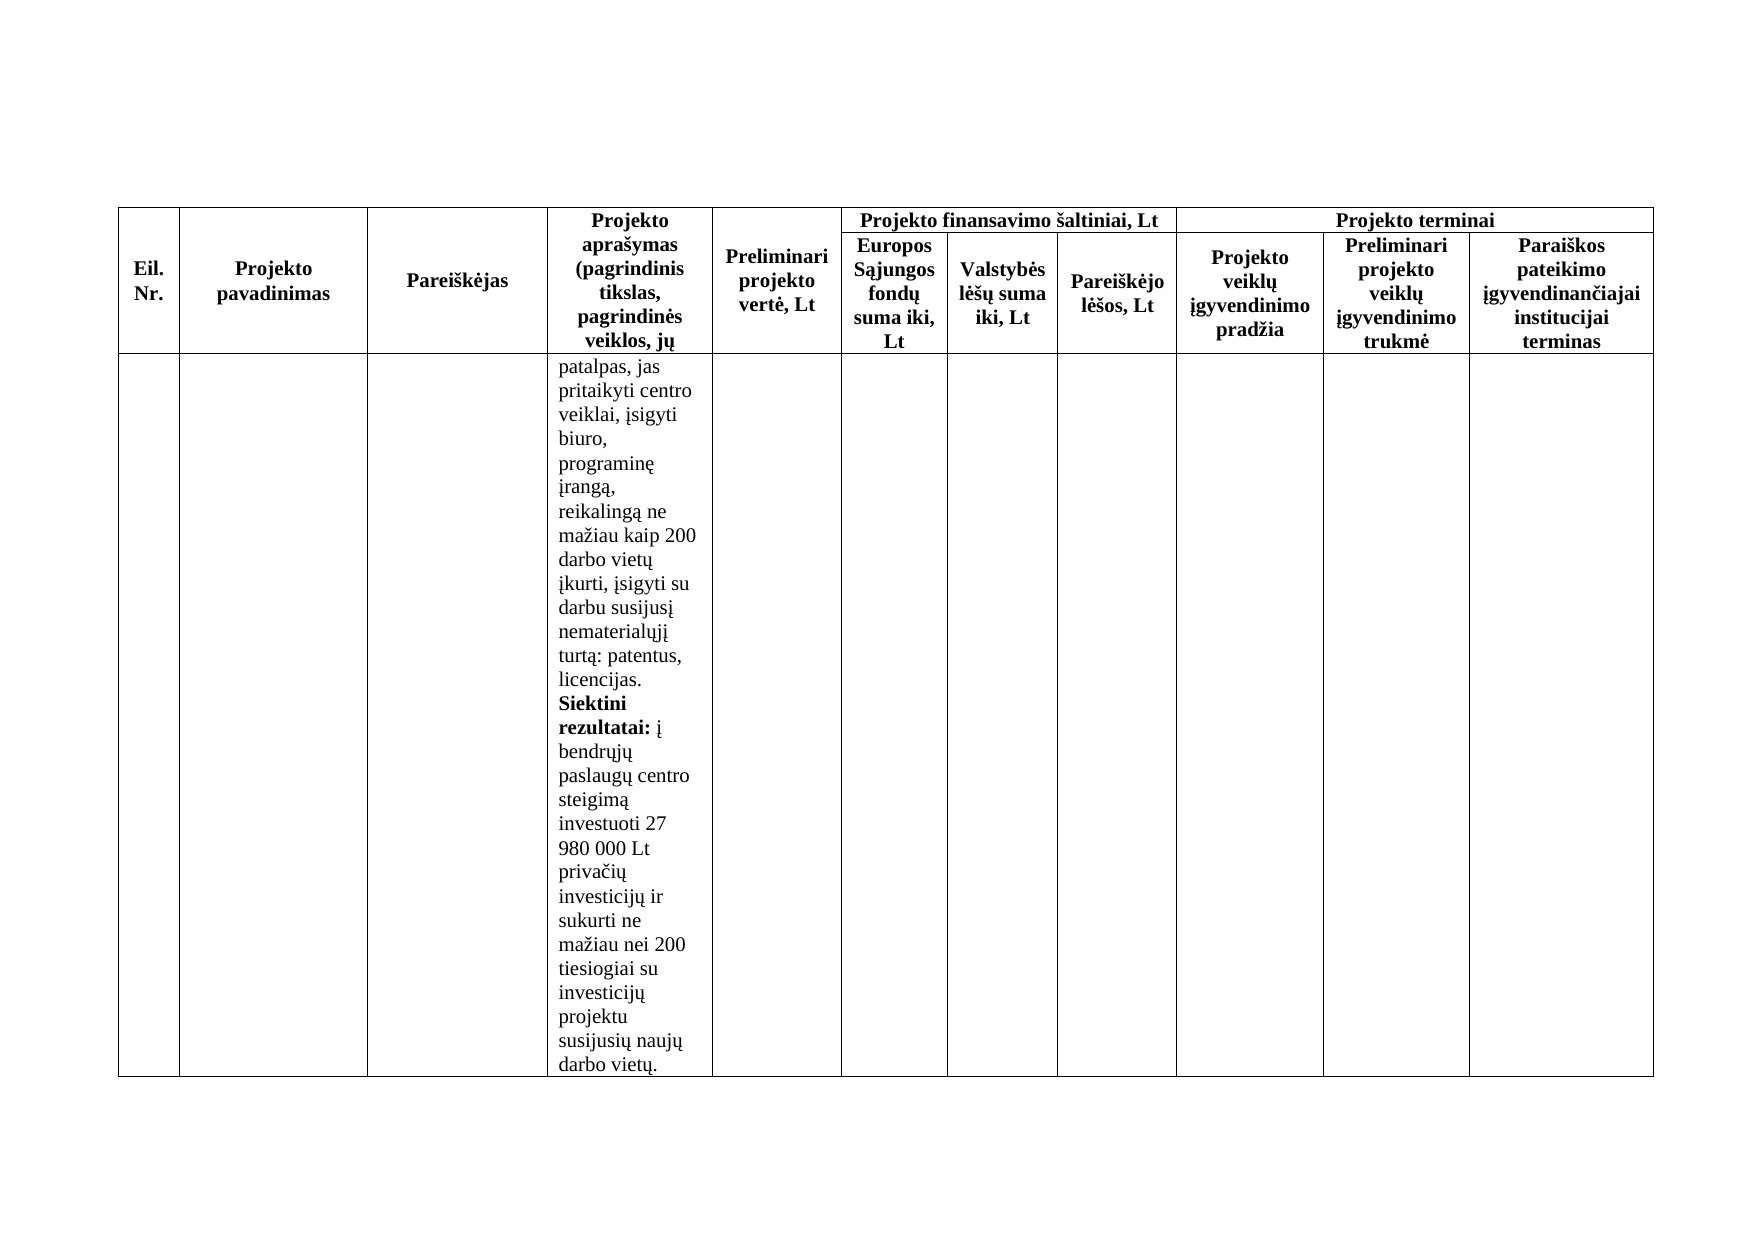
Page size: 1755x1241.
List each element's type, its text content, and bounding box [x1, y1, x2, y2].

table_cell Projekto veiklų įgyvendinimo pradžia [1177, 233, 1323, 353]
table_cell [1324, 354, 1469, 1076]
table_cell Paraiškos pateikimo įgyvendinančiajai institucijai terminas [1470, 233, 1653, 353]
table_header Projekto terminai [1177, 208, 1653, 232]
table_cell Preliminari projekto veiklų įgyvendinimo trukmė [1324, 233, 1469, 353]
table_header Pareiškėjas [368, 208, 547, 353]
table_cell Europos Sąjungos fondų suma iki, Lt [842, 233, 947, 353]
table_header Projekto aprašymas (pagrindinis tikslas, pagrindinės veiklos, jų apimtis ir siektini rezultatai) [548, 208, 712, 353]
table_cell [1058, 354, 1176, 1076]
table_cell [713, 354, 841, 1076]
table_cell [180, 354, 367, 1076]
table_cell [119, 354, 179, 1076]
table_header Projekto finansavimo šaltiniai, Lt [842, 208, 1176, 232]
table_cell Pareiškėjo lėšos, Lt [1058, 233, 1176, 353]
table_header Preliminari projekto vertė, Lt [713, 208, 841, 353]
table_cell [948, 354, 1057, 1076]
table_cell [1470, 354, 1653, 1076]
table_header Projekto pavadinimas [180, 208, 367, 353]
table_cell [368, 354, 547, 1076]
table_cell Valstybės lėšų suma iki, Lt [948, 233, 1057, 353]
table_cell [1177, 354, 1323, 1076]
table_cell [842, 354, 947, 1076]
table_cell Pagrindinis tikslas – įsteigti bendrųjų paslaugų centrą. Pagrindinės veiklos ir jų apimtis: įsteigti bendrųjų paslaugų centrą, kuriame bus įdarbinta ne mažiau kaip 200 darbuotojų, išsinuomoti ne mažiau kaip 2000 m2 patalpas, jas pritaikyti centro veiklai, įsigyti biuro, programinę įrangą, reikalingą ne mažiau kaip 200 darbo vietų įkurti, įsigyti su darbu susijusį nematerialųjį turtą: patentus, licencijas. Siektini rezultatai: į bendrųjų paslaugų centro steigimą investuoti 27 980 000 Lt privačių investicijų ir sukurti ne mažiau nei 200 tiesiogiai su investicijų projektu susijusių naujų darbo vietų. [548, 354, 712, 1076]
table_header Eil. Nr. [119, 208, 179, 353]
